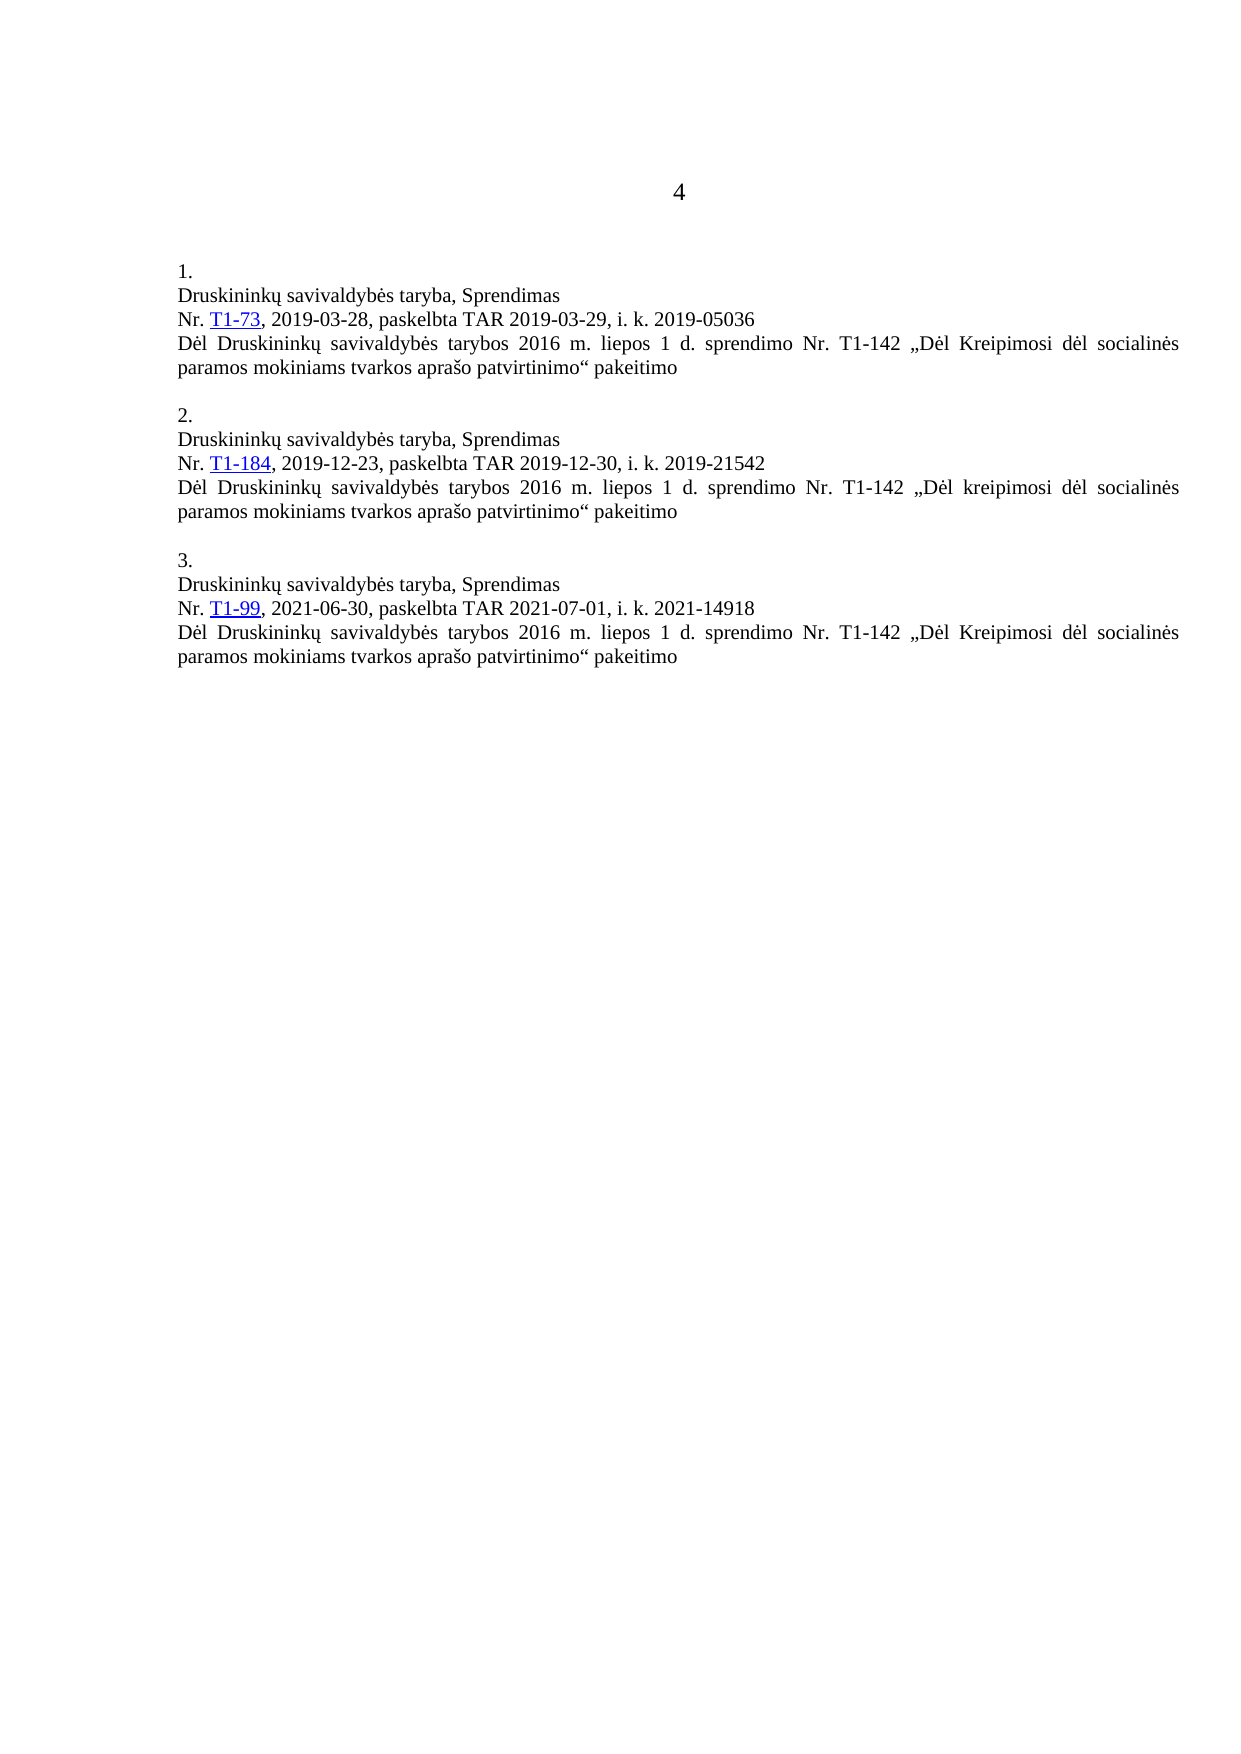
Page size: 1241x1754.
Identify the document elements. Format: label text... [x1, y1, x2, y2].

text 1. [177, 259, 1181, 283]
text Druskininkų savivaldybės taryba, Sprendimas [177, 572, 1181, 596]
text Dėl Druskininkų savivaldybės tarybos 2016 m. liepos 1 d. sprendimo Nr. T1-142 „Dėl Kreipimosi dėl socialinės paramos mokiniams tvarkos aprašo patvirtinimo“ pakeitimo [177, 620, 1181, 668]
text 2. [177, 403, 1181, 427]
text Druskininkų savivaldybės taryba, Sprendimas [177, 427, 1181, 451]
text Nr. T1-73, 2019-03-28, paskelbta TAR 2019-03-29, i. k. 2019-05036 [177, 307, 1181, 331]
text Nr. T1-184, 2019-12-23, paskelbta TAR 2019-12-30, i. k. 2019-21542 [177, 451, 1181, 475]
text 3. [177, 547, 1181, 572]
text Dėl Druskininkų savivaldybės tarybos 2016 m. liepos 1 d. sprendimo Nr. T1-142 „Dėl Kreipimosi dėl socialinės paramos mokiniams tvarkos aprašo patvirtinimo“ pakeitimo [177, 331, 1181, 379]
text Druskininkų savivaldybės taryba, Sprendimas [177, 283, 1181, 307]
text Nr. T1-99, 2021-06-30, paskelbta TAR 2021-07-01, i. k. 2021-14918 [177, 596, 1181, 620]
text Dėl Druskininkų savivaldybės tarybos 2016 m. liepos 1 d. sprendimo Nr. T1-142 „Dėl kreipimosi dėl socialinės paramos mokiniams tvarkos aprašo patvirtinimo“ pakeitimo [177, 475, 1181, 523]
